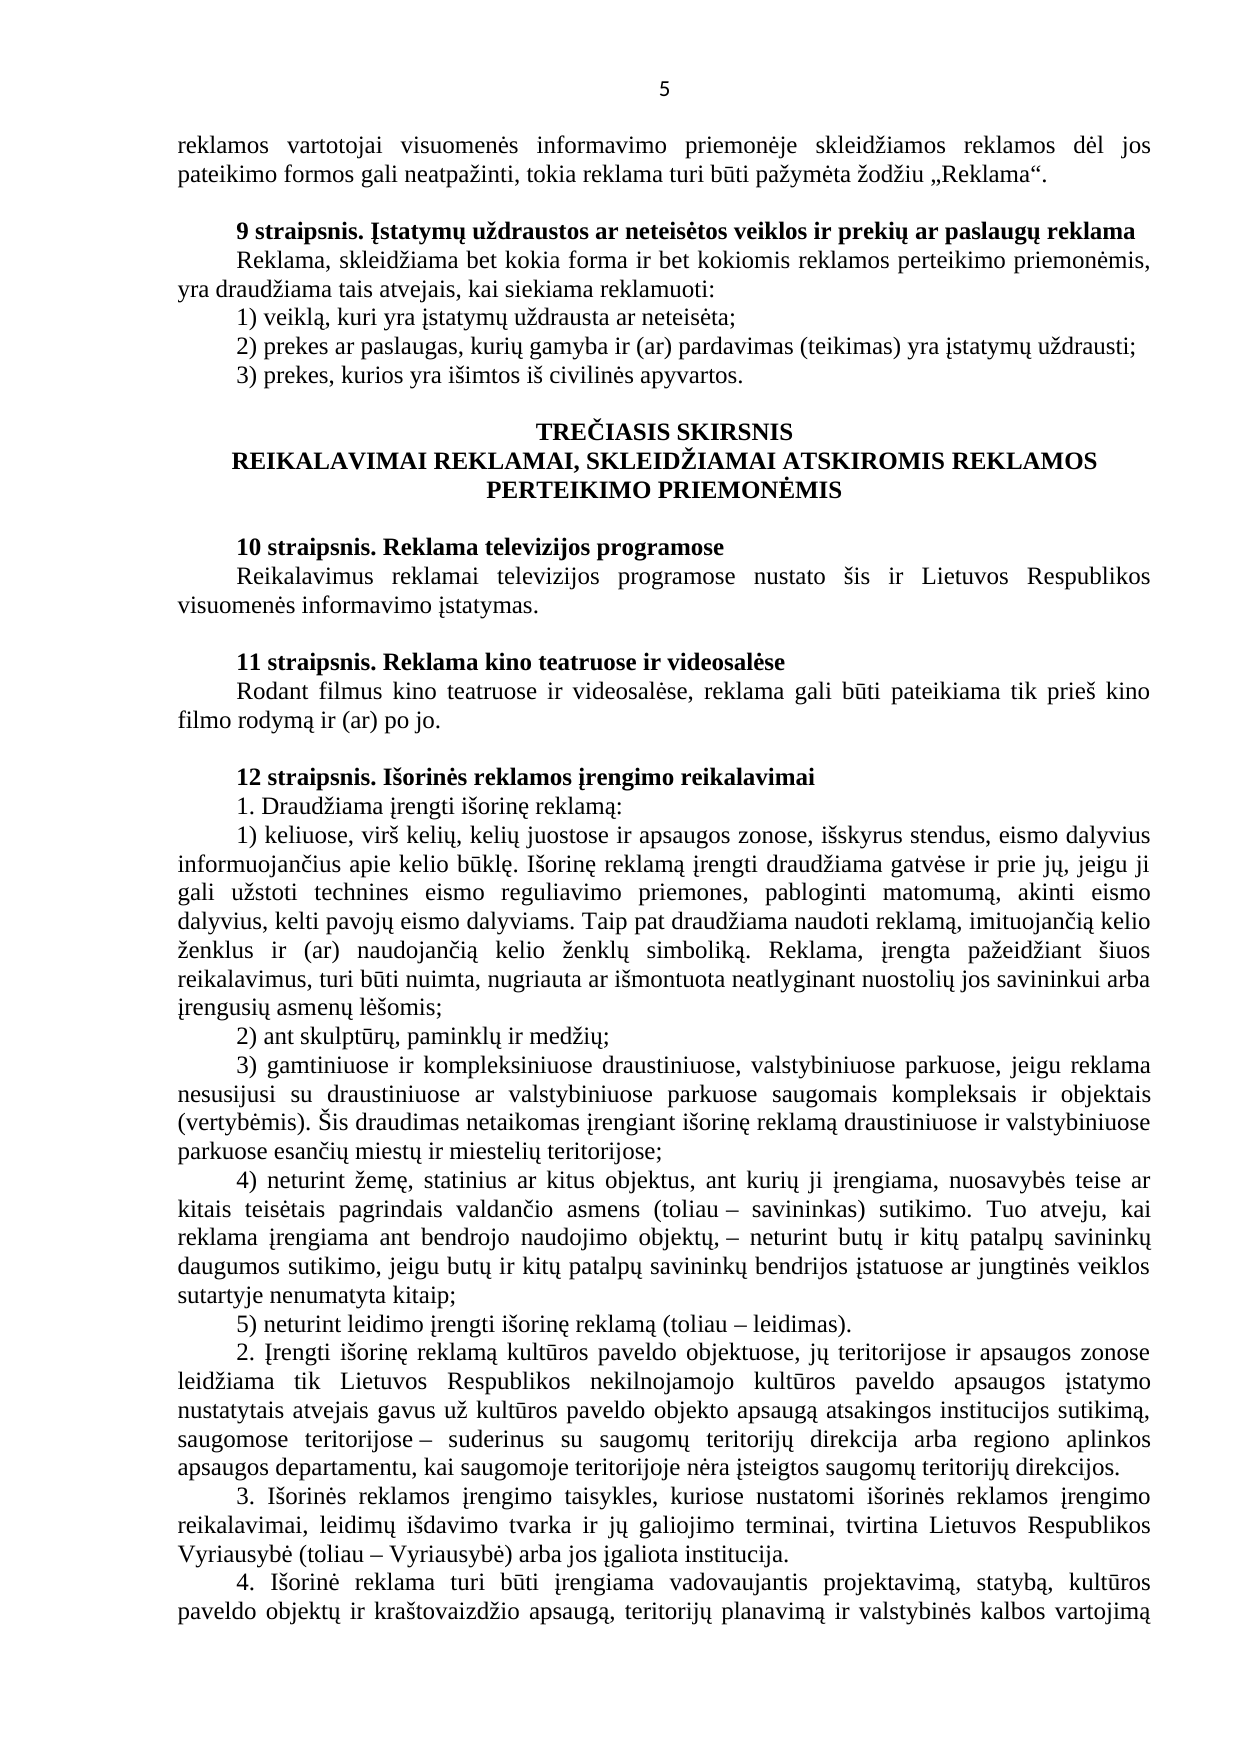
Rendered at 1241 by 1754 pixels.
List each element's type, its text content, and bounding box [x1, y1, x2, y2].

text 1) veiklą, kuri yra įstatymų uždrausta ar neteisėta; [177, 302, 1152, 331]
text 3) prekes, kurios yra išimtos iš civilinės apyvartos. [177, 360, 1152, 389]
text 11 straipsnis. Reklama kino teatruose ir videosalėse [177, 647, 1152, 676]
text REIKALAVIMAI REKLAMAI, SKLEIDŽIAMAI ATSKIROMIS REKLAMOS PERTEIKIMO PRIEMONĖMIS [177, 446, 1152, 504]
text 4. Išorinė reklama turi būti įrengiama vadovaujantis projektavimą, statybą, kultūros paveldo objektų ir kraštovaizdžio apsaugą, teritorijų planavimą ir valstybinės kalbos vartojimą [177, 1567, 1152, 1625]
text reklamos vartotojai visuomenės informavimo priemonėje skleidžiamos reklamos dėl jos pateikimo formos gali neatpažinti, tokia reklama turi būti pažymėta žodžiu „Reklama“. [177, 130, 1152, 187]
text Rodant filmus kino teatruose ir videosalėse, reklama gali būti pateikiama tik prieš kino filmo rodymą ir (ar) po jo. [177, 676, 1152, 734]
text Reklama, skleidžiama bet kokia forma ir bet kokiomis reklamos perteikimo priemonėmis, yra draudžiama tais atvejais, kai siekiama reklamuoti: [177, 245, 1152, 302]
text 12 straipsnis. Išorinės reklamos įrengimo reikalavimai [177, 762, 1152, 791]
text 2) ant skulptūrų, paminklų ir medžių; [177, 1021, 1152, 1050]
text 2) prekes ar paslaugas, kurių gamyba ir (ar) pardavimas (teikimas) yra įstatymų uždrausti; [177, 331, 1152, 360]
text Reikalavimus reklamai televizijos programose nustato šis ir Lietuvos Respublikos visuomenės informavimo įstatymas. [177, 561, 1152, 619]
text TREČIASIS SKIRSNIS [177, 417, 1152, 446]
text 10 straipsnis. Reklama televizijos programose [177, 532, 1152, 561]
text 4) neturint žemę, statinius ar kitus objektus, ant kurių ji įrengiama, nuosavybės teise ar kitais teisėtais pagrindais valdančio asmens (toliau – savininkas) sutikimo. Tuo atveju, kai reklama įrengiama ant bendrojo naudojimo objektų, – neturint butų ir kitų patalpų savininkų daugumos sutikimo, jeigu butų ir kitų patalpų savininkų bendrijos įstatuose ar jungtinės veiklos sutartyje nenumatyta kitaip; [177, 1165, 1152, 1309]
text 9 straipsnis. Įstatymų uždraustos ar neteisėtos veiklos ir prekių ar paslaugų reklama [177, 216, 1152, 245]
text 3. Išorinės reklamos įrengimo taisykles, kuriose nustatomi išorinės reklamos įrengimo reikalavimai, leidimų išdavimo tvarka ir jų galiojimo terminai, tvirtina Lietuvos Respublikos Vyriausybė (toliau – Vyriausybė) arba jos įgaliota institucija. [177, 1481, 1152, 1567]
text 5) neturint leidimo įrengti išorinę reklamą (toliau – leidimas). [177, 1309, 1152, 1337]
text 2. Įrengti išorinę reklamą kultūros paveldo objektuose, jų teritorijose ir apsaugos zonose leidžiama tik Lietuvos Respublikos nekilnojamojo kultūros paveldo apsaugos įstatymo nustatytais atvejais gavus už kultūros paveldo objekto apsaugą atsakingos institucijos sutikimą, saugomose teritorijose – suderinus su saugomų teritorijų direkcija arba regiono aplinkos apsaugos departamentu, kai saugomoje teritorijoje nėra įsteigtos saugomų teritorijų direkcijos. [177, 1337, 1152, 1481]
text 3) gamtiniuose ir kompleksiniuose draustiniuose, valstybiniuose parkuose, jeigu reklama nesusijusi su draustiniuose ar valstybiniuose parkuose saugomais kompleksais ir objektais (vertybėmis). Šis draudimas netaikomas įrengiant išorinę reklamą draustiniuose ir valstybiniuose parkuose esančių miestų ir miestelių teritorijose; [177, 1050, 1152, 1165]
text 1. Draudžiama įrengti išorinę reklamą: [177, 791, 1152, 820]
text 1) keliuose, virš kelių, kelių juostose ir apsaugos zonose, išskyrus stendus, eismo dalyvius informuojančius apie kelio būklę. Išorinę reklamą įrengti draudžiama gatvėse ir prie jų, jeigu ji gali užstoti technines eismo reguliavimo priemones, pabloginti matomumą, akinti eismo dalyvius, kelti pavojų eismo dalyviams. Taip pat draudžiama naudoti reklamą, imituojančią kelio ženklus ir (ar) naudojančią kelio ženklų simboliką. Reklama, įrengta pažeidžiant šiuos reikalavimus, turi būti nuimta, nugriauta ar išmontuota neatlyginant nuostolių jos savininkui arba įrengusių asmenų lėšomis; [177, 820, 1152, 1021]
